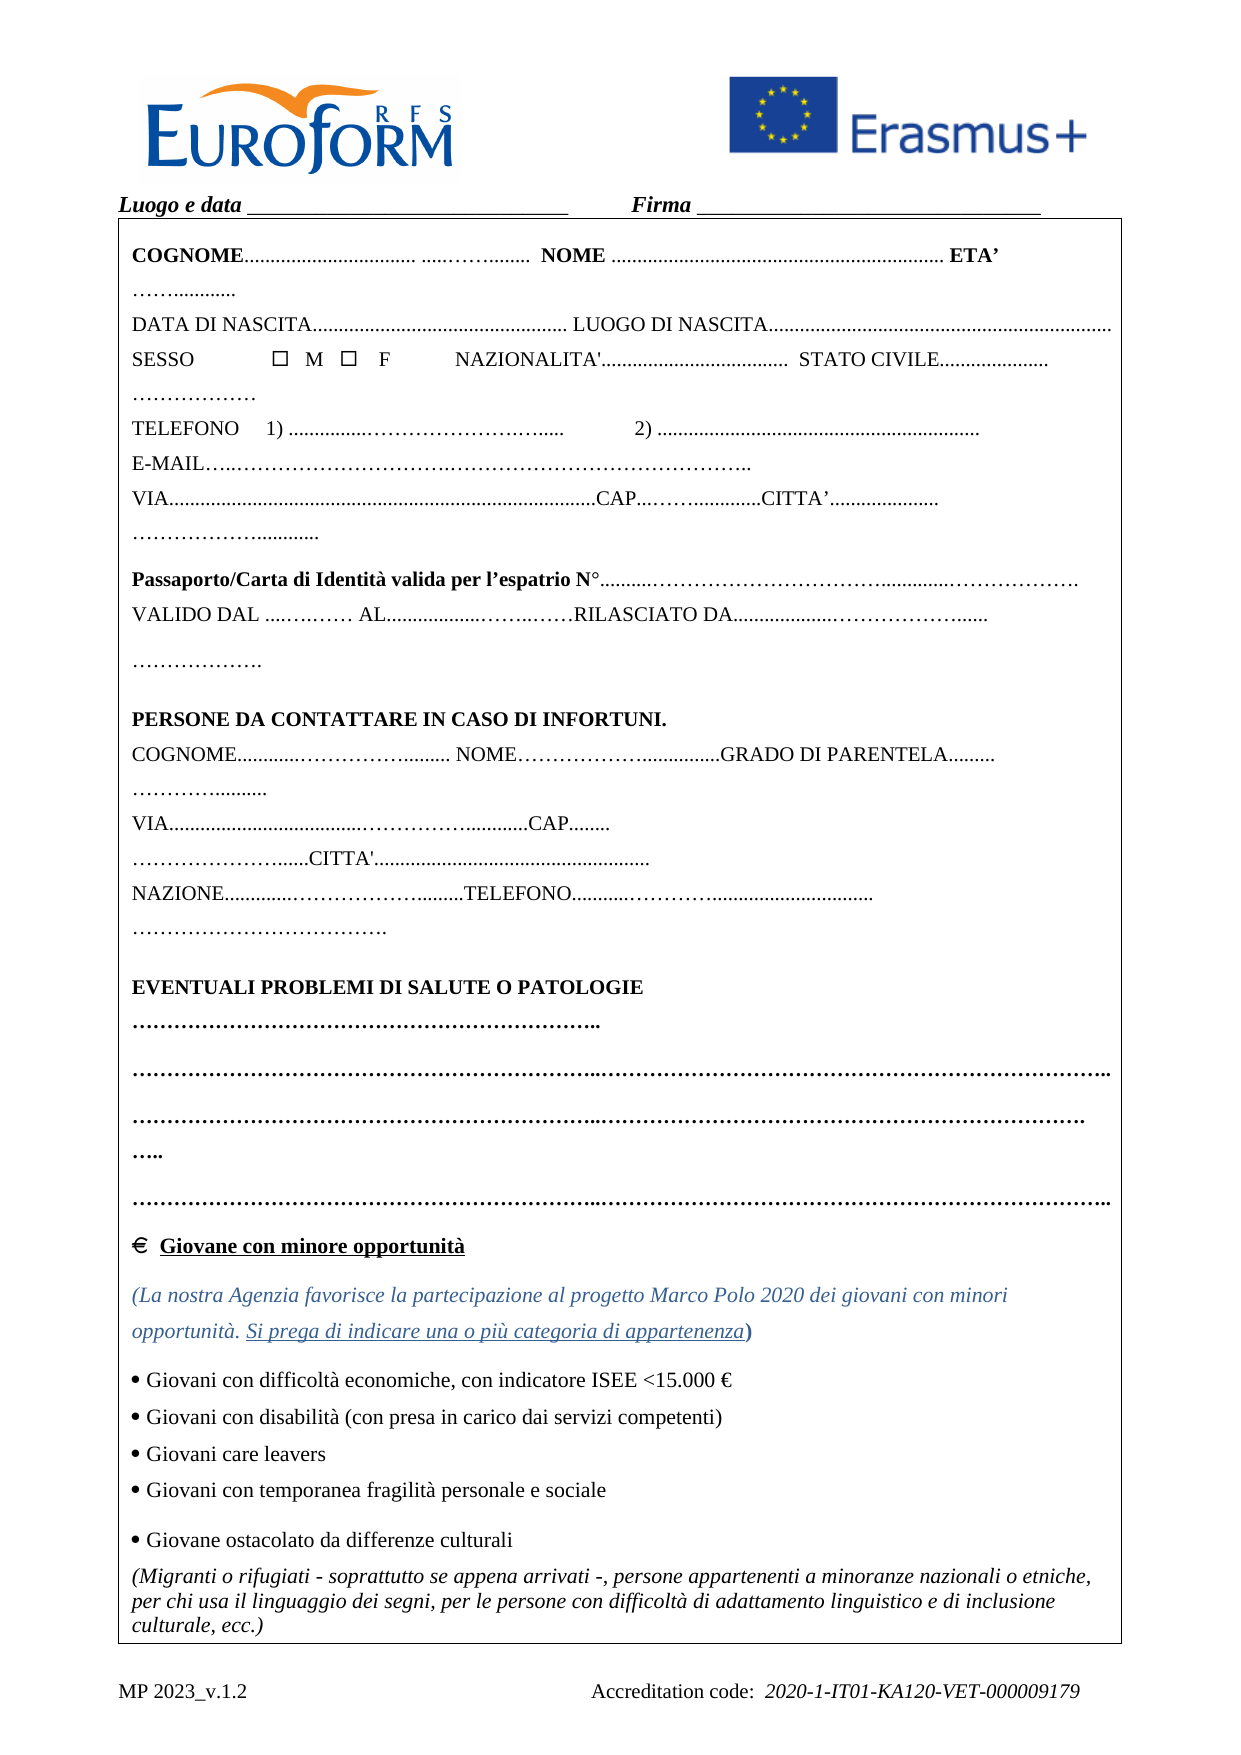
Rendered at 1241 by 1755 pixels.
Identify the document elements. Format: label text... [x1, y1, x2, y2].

text (La nostra Agenzia favorisce la partecipazione al progetto Marco Polo 2020 dei giovani con minori opportunità. Si prega di indicare una o più categoria di appartenenza) [119, 1257, 1121, 1342]
text  Giovani care leavers [119, 1415, 1121, 1452]
text EVENTUALI PROBLEMI DI SALUTE O PATOLOGIE ………………………………………………………….. [119, 950, 1121, 1032]
text E-MAIL…..………………………….…………………………………….. VIA..................................................................................CAP...…….............CITTA’.....................………………............ [119, 426, 1121, 542]
text NAZIONE.............……………….........TELEFONO...........…………...............................………………………………. [119, 855, 1121, 939]
text  Giovane ostacolato da differenze culturali [119, 1501, 1121, 1538]
text COGNOME................................. .....……........ NOME ................................................................ ETA’ ……............ DATA DI NASCITA................................................. LUOGO DI NASCITA.................................................................. SESSO  M  F NAZIONALITA'.................................... STATO CIVILE.....................……………… [119, 219, 1121, 391]
text TELEFONO 1) ...............………………….…..... 2) .............................................................. [119, 391, 1121, 426]
picture [138, 75, 461, 183]
text …………………………………………………………..…………………………………………………………….….. [119, 1079, 1121, 1161]
text VALIDO DAL ....….…… AL..................……..……RILASCIATO DA...................………………......………………. [119, 577, 1121, 672]
text Luogo e data ____________________________ Firma ______________________________ [118, 192, 1122, 217]
text  Giovani con disabilità (con presa in carico dai servizi competenti) [119, 1379, 1121, 1415]
text …………………………………………………………..……………………………………………………………….. [119, 1032, 1121, 1079]
text PERSONE DA CONTATTARE IN CASO DI INFORTUNI. [119, 682, 1121, 717]
text Passaporto/Carta di Identità valida per l’espatrio N°..........…………………………….............………………. [119, 542, 1121, 577]
picture [707, 75, 1104, 155]
text VIA.....................................……………............CAP........…………………......CITTA'..................................................... [119, 786, 1121, 855]
text …………………………………………………………..……………………………………………………………….. [119, 1161, 1121, 1208]
text (Migranti o rifugiati - soprattutto se appena arrivati -, persone appartenenti a minoranze nazionali o etniche, per chi usa il linguaggio dei segni, per le persone con difficoltà di adattamento linguistico e di inclusione culturale, ecc.) [119, 1538, 1121, 1643]
text  Giovani con temporanea fragilità personale e sociale [119, 1452, 1121, 1501]
text  Giovane con minore opportunità [119, 1208, 1121, 1257]
text  Giovani con difficoltà economiche, con indicatore ISEE <15.000 € [119, 1342, 1121, 1379]
text COGNOME............……………......... NOME………………...............GRADO DI PARENTELA.........………….......... [119, 717, 1121, 786]
